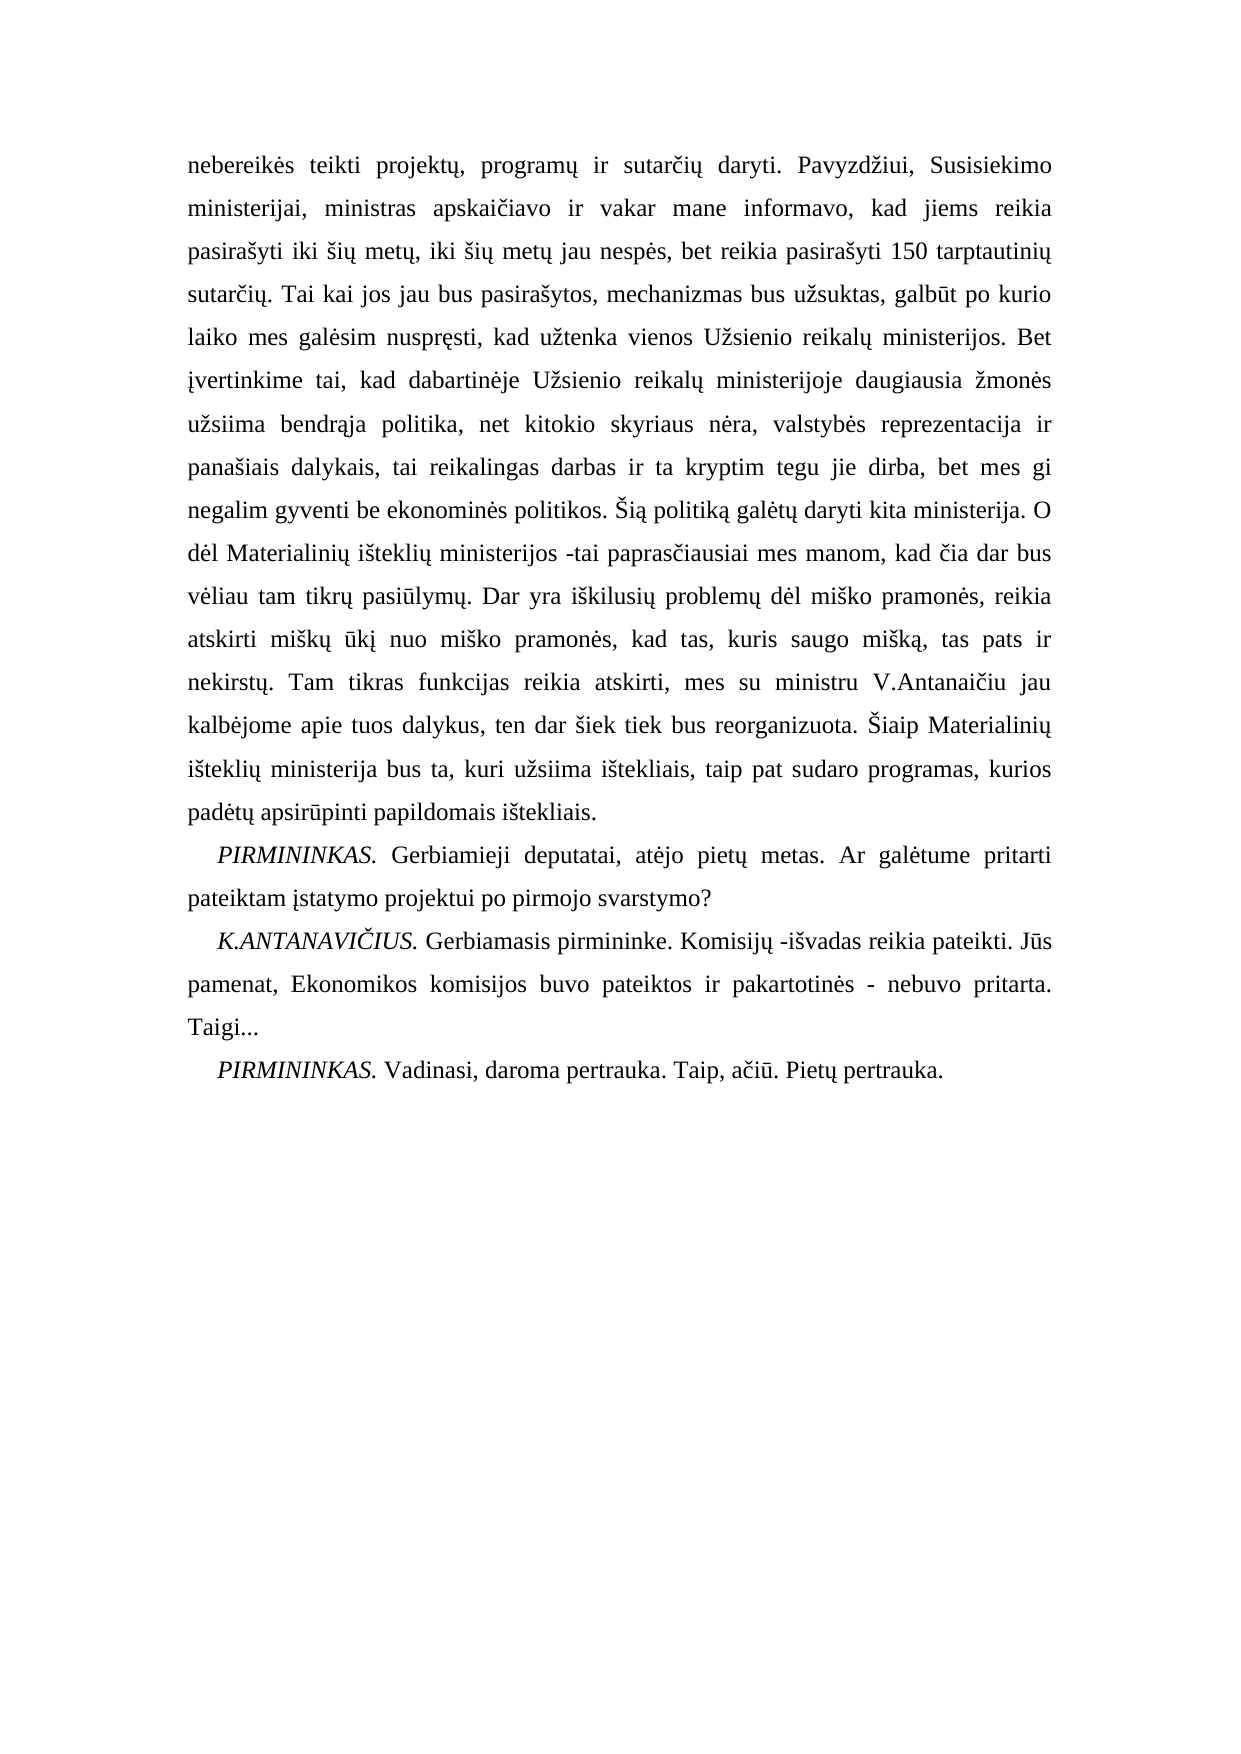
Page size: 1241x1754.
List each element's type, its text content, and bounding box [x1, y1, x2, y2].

text nebereikės teikti projektų, programų ir sutarčių daryti. Pavyzdžiui, Susisiekimo ministerijai, ministras apskaičiavo ir vakar mane informavo, kad jiems reikia pasirašyti iki šių metų, iki šių metų jau nespės, bet reikia pasirašyti 150 tarptautinių sutarčių. Tai kai jos jau bus pasirašytos, mechanizmas bus užsuktas, galbūt po kurio laiko mes galėsim nuspręsti, kad užtenka vienos Užsienio reikalų ministerijos. Bet įvertinkime tai, kad dabartinėje Užsienio reikalų ministerijoje daugiausia žmonės užsiima bendrąja politika, net kitokio skyriaus nėra, valstybės reprezentacija ir panašiais dalykais, tai reikalingas darbas ir ta kryptim tegu jie dirba, bet mes gi negalim gyventi be ekonominės politikos. Šią politiką galėtų daryti kita ministerija. O dėl Materialinių išteklių ministerijos -tai paprasčiausiai mes manom, kad čia dar bus vėliau tam tikrų pasiūlymų. Dar yra iškilusių problemų dėl miško pramonės, reikia atskirti miškų ūkį nuo miško pramonės, kad tas, kuris saugo mišką, tas pats ir nekirstų. Tam tikras funkcijas reikia atskirti, mes su ministru V.Antanaičiu jau kalbėjome apie tuos dalykus, ten dar šiek tiek bus reorganizuota. Šiaip Materialinių išteklių ministerija bus ta, kuri užsiima ištekliais, taip pat sudaro programas, kurios padėtų apsirūpinti papildomais ištekliais. [187, 150, 1053, 826]
text PIRMININKAS. Vadinasi, daroma pertrauka. Taip, ačiū. Pietų pertrauka. [187, 1056, 1053, 1084]
text PIRMININKAS. Gerbiamieji deputatai, atėjo pietų metas. Ar galėtume pritarti pateiktam įstatymo projektui po pirmojo svarstymo? [187, 840, 1053, 912]
text K.ANTANAVIČIUS. Gerbiamasis pirmininke. Komisijų -išvadas reikia pateikti. Jūs pamenat, Ekonomikos komisijos buvo pateiktos ir pakartotinės - nebuvo pritarta. Taigi... [187, 926, 1053, 1041]
